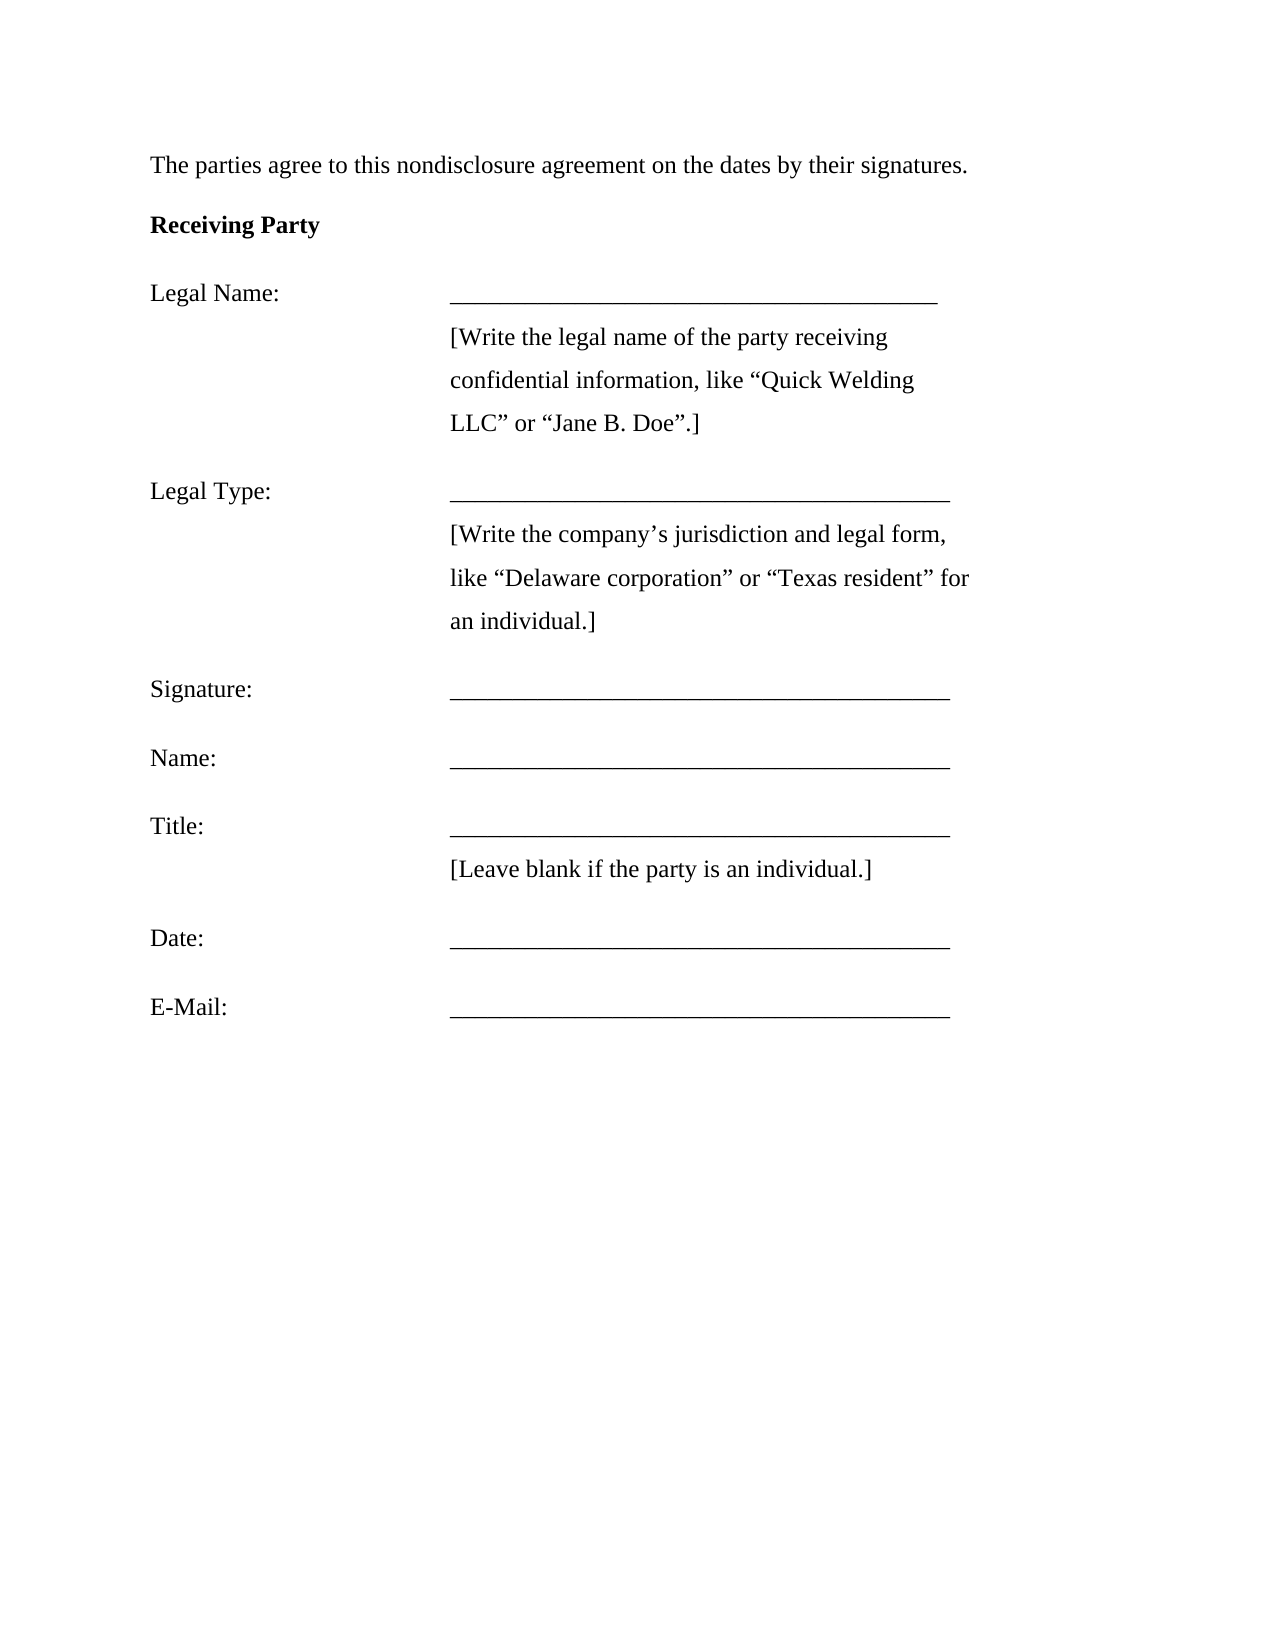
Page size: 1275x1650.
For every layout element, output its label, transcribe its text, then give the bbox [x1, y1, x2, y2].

text Title: ________________________________________ [Leave blank if the party is an individual.] [150, 811, 975, 883]
text Signature: ________________________________________ [150, 674, 975, 703]
text Legal Type: ________________________________________ [Write the company’s jurisdiction and legal form, like “Delaware corporation” or “Texas resident” for an individual.] [150, 476, 975, 634]
text Name: ________________________________________ [150, 743, 975, 772]
text Legal Name: _______________________________________ [Write the legal name of the party receiving confidential information, like “Quick Welding LLC” or “Jane B. Doe”.] [150, 278, 975, 437]
text Receiving Party [150, 210, 975, 239]
text E-Mail: ________________________________________ [150, 992, 975, 1020]
text The parties agree to this nondisclosure agreement on the dates by their signatures. [150, 150, 1125, 179]
text Date: ________________________________________ [150, 923, 975, 952]
